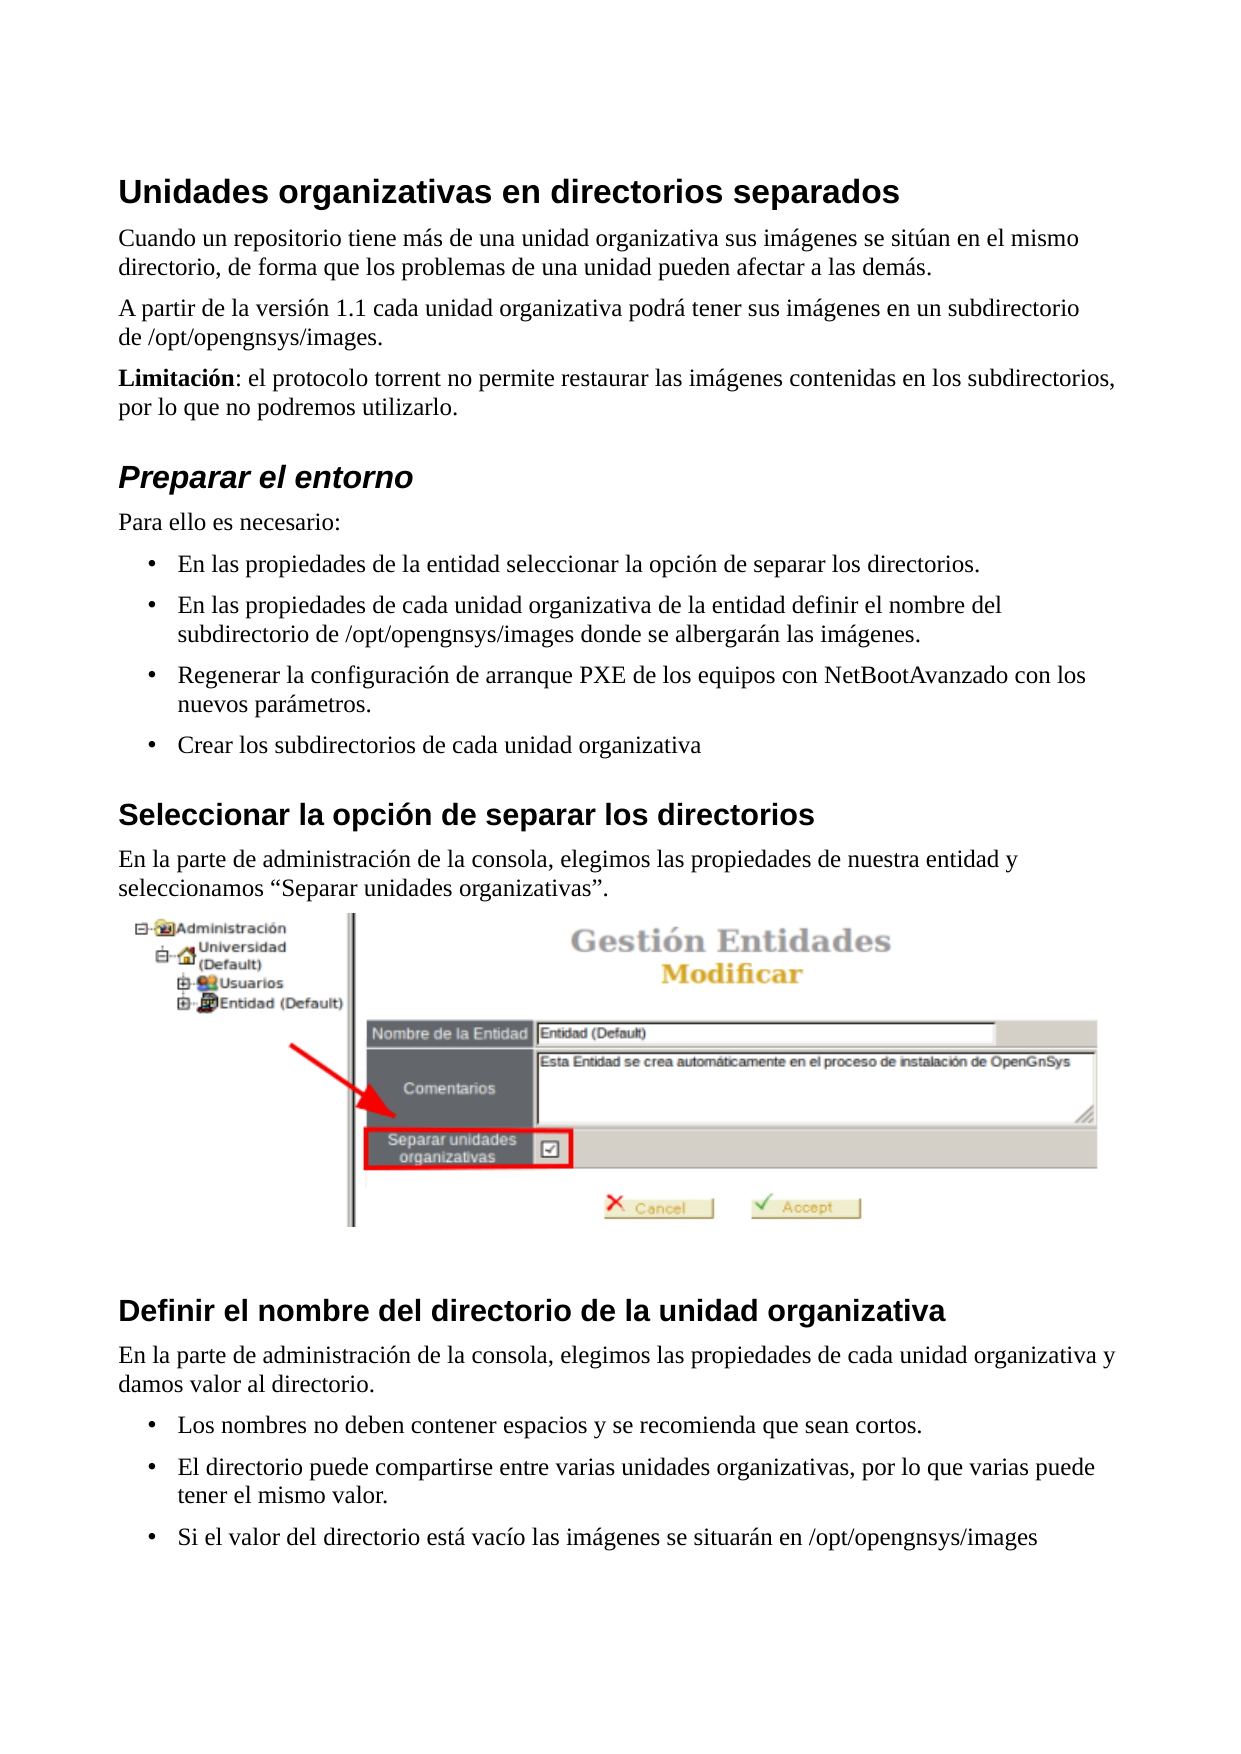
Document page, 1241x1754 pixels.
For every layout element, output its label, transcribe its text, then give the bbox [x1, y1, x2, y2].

text Cuando un repositorio tiene más de una unidad organizativa sus imágenes se sitúan en el mismo directorio, de forma que los problemas de una unidad pueden afectar a las demás. [118, 223, 1122, 281]
text En la parte de administración de la consola, elegimos las propiedades de nuestra entidad y seleccionamos “Separar unidades organizativas”. [118, 844, 1122, 901]
subtitle Unidades organizativas en directorios separados [118, 172, 1122, 211]
list Crear los subdirectorios de cada unidad organizativa [148, 730, 1122, 759]
list El directorio puede compartirse entre varias unidades organizativas, por lo que varias puede tener el mismo valor. [148, 1452, 1122, 1509]
subtitle Preparar el entorno [118, 458, 1122, 495]
subtitle Definir el nombre del directorio de la unidad organizativa [118, 1293, 1122, 1328]
list En las propiedades de cada unidad organizativa de la entidad definir el nombre del subdirectorio de /opt/opengnsys/images donde se albergarán las imágenes. [148, 590, 1122, 647]
subtitle Seleccionar la opción de separar los directorios [118, 796, 1122, 831]
text Limitación: el protocolo torrent no permite restaurar las imágenes contenidas en los subdirectorios, por lo que no podremos utilizarlo. [118, 363, 1122, 421]
text Para ello es necesario: [118, 507, 1122, 536]
list En las propiedades de la entidad seleccionar la opción de separar los directorios. [148, 549, 1122, 577]
list Los nombres no deben contener espacios y se recomienda que sean cortos. [148, 1411, 1122, 1439]
list Si el valor del directorio está vacío las imágenes se situarán en /opt/opengnsys/images [148, 1522, 1122, 1551]
text A partir de la versión 1.1 cada unidad organizativa podrá tener sus imágenes en un subdirectorio de /opt/opengnsys/images. [118, 293, 1122, 351]
list Regenerar la configuración de arranque PXE de los equipos con NetBootAvanzado con los nuevos parámetros. [148, 660, 1122, 717]
text En la parte de administración de la consola, elegimos las propiedades de cada unidad organizativa y damos valor al directorio. [118, 1341, 1122, 1398]
